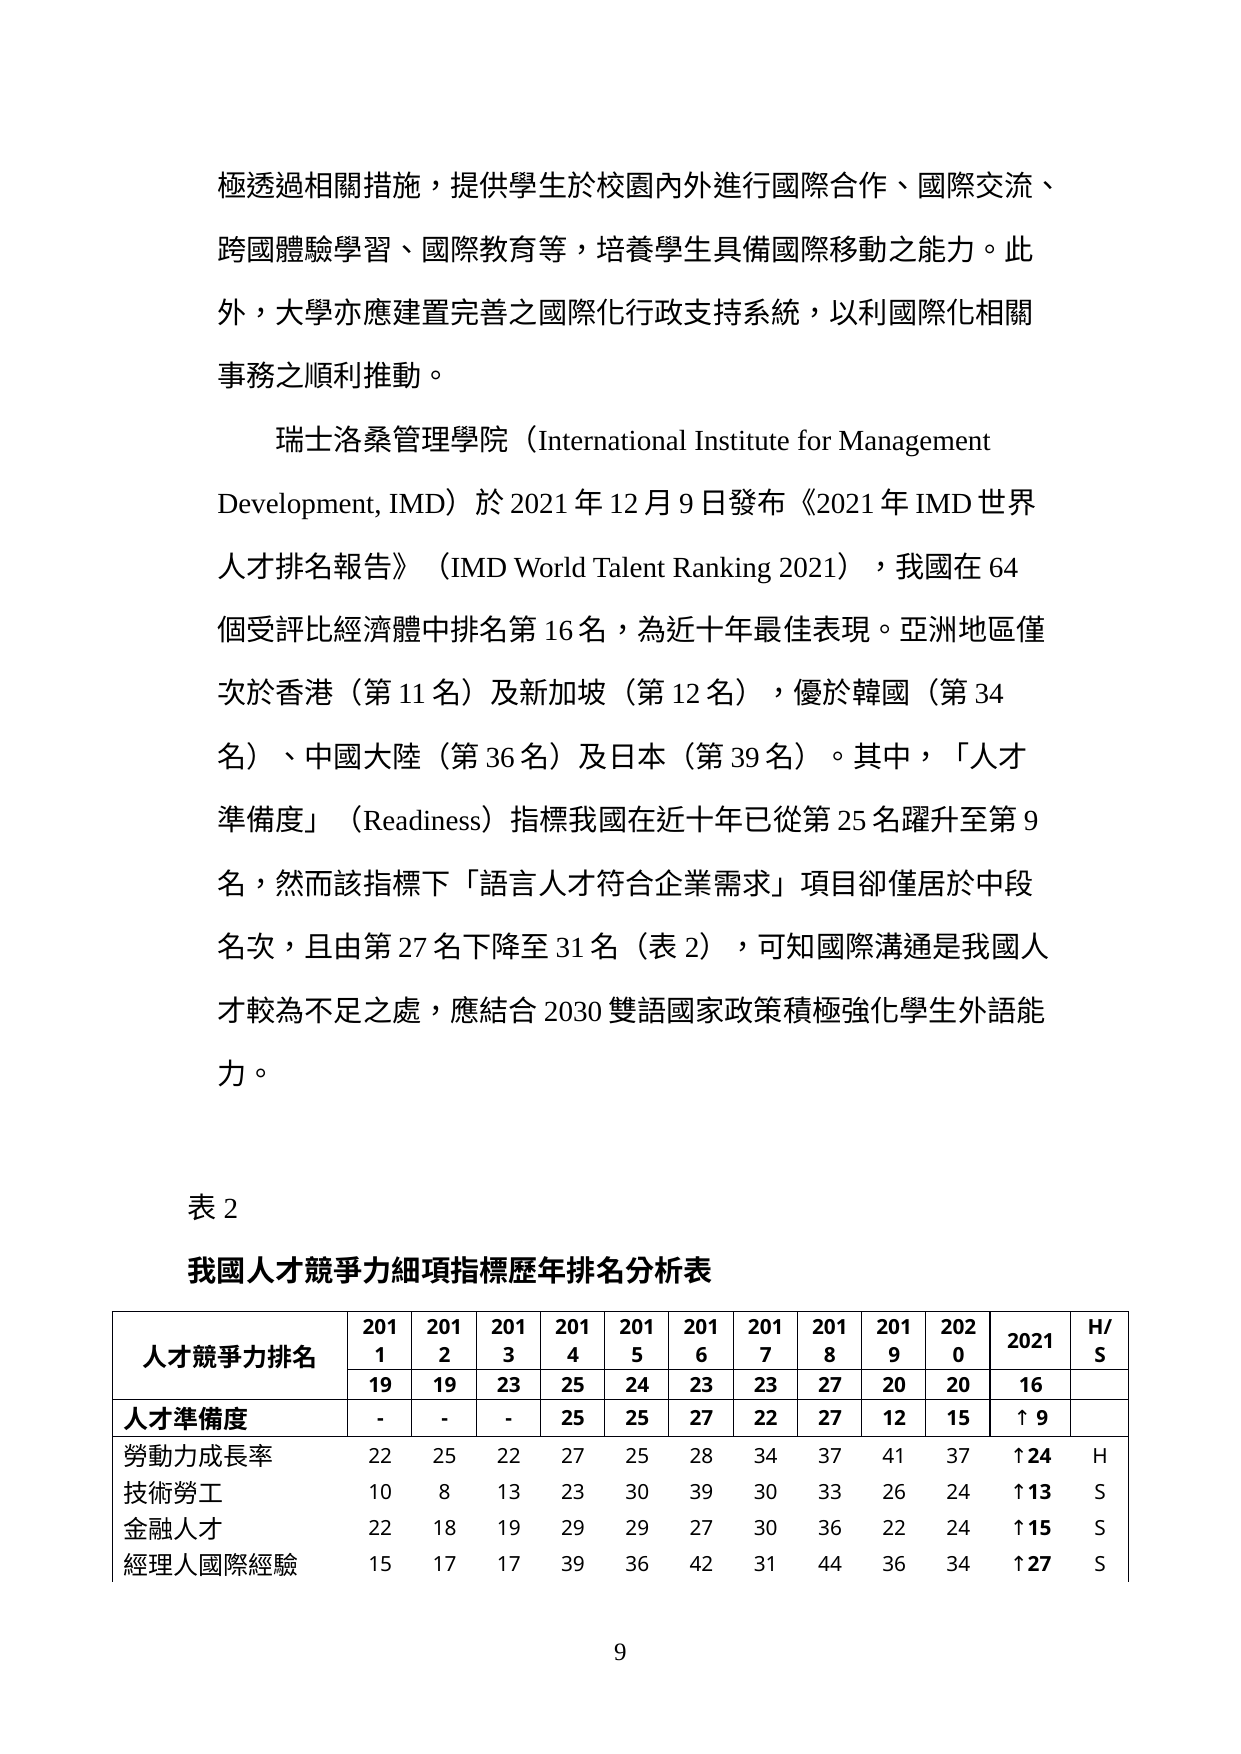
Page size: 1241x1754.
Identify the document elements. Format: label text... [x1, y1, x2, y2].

table_header 2011 [348, 1312, 411, 1369]
table_cell 8 [412, 1473, 476, 1509]
table_cell 23 [540, 1473, 604, 1509]
table_header 2021 [991, 1312, 1070, 1369]
table_cell 28 [669, 1437, 733, 1473]
table_cell 24 [926, 1509, 990, 1546]
table_cell 16 [991, 1370, 1070, 1398]
table_cell ↑13 [990, 1473, 1071, 1509]
table_cell 15 [348, 1546, 412, 1582]
table_cell ↑ 9 [991, 1400, 1070, 1436]
table_header 2019 [862, 1312, 925, 1369]
table_cell 23 [734, 1370, 797, 1398]
text 英國文化協會（British Council）研究指出，為了經濟貿易成長所運用的國際化策略，改變了全球高等教育的趨勢。面對國際競爭與合作兩股趨力在科技、社會、文化及經濟等諸多層面之影響，國際化對於高等教育機構而言既是挑戰也是機會。然而，高等教育之國際化並非少數特定學校或菁英學生之專利，大學應積極透過相關措施，提供學生於校園內外進行國際合作、國際交流、跨國體驗學習、國際教育等，培養學生具備國際移動之能力。此外，大學亦應建置完善之國際化行政支持系統，以利國際化相關事務之順利推動。 [217, 163, 1053, 395]
table_cell 27 [669, 1509, 733, 1546]
table_cell [1071, 1400, 1128, 1436]
table_cell 34 [733, 1437, 797, 1473]
table_cell - [412, 1400, 476, 1436]
table_cell 10 [348, 1473, 412, 1509]
table_header 人才競爭力排名 [113, 1312, 347, 1398]
table_header 2018 [798, 1312, 861, 1369]
table_cell 27 [540, 1437, 604, 1473]
table_cell 31 [733, 1546, 797, 1582]
table_cell 20 [926, 1370, 989, 1398]
table_cell 25 [541, 1370, 604, 1398]
table_cell 人才準備度 [113, 1400, 347, 1436]
table_cell 25 [541, 1400, 604, 1436]
table_cell H [1071, 1437, 1128, 1473]
table_header 2014 [541, 1312, 604, 1369]
text 表 2 我國人才競爭力細項指標歷年排名分析表 [187, 1184, 1053, 1290]
table_cell 22 [348, 1509, 412, 1546]
table_cell 34 [926, 1546, 990, 1582]
table_cell 27 [669, 1400, 733, 1436]
table_cell 19 [412, 1370, 476, 1398]
table_header H/S [1071, 1312, 1128, 1369]
table_cell 22 [862, 1509, 926, 1546]
table_cell 24 [926, 1473, 990, 1509]
table_cell 37 [926, 1437, 990, 1473]
table_cell 26 [862, 1473, 926, 1509]
table_cell 27 [798, 1370, 861, 1398]
table_header 2015 [605, 1312, 668, 1369]
table_cell 29 [540, 1509, 604, 1546]
table_cell 39 [669, 1473, 733, 1509]
table_cell 23 [669, 1370, 733, 1398]
table_cell 技術勞工 [113, 1473, 348, 1509]
table_cell 41 [862, 1437, 926, 1473]
table_cell 17 [412, 1546, 476, 1582]
table_cell 23 [477, 1370, 540, 1398]
table_cell S [1071, 1473, 1128, 1509]
table_cell ↑27 [990, 1546, 1071, 1582]
table_cell 勞動力成長率 [113, 1437, 348, 1473]
table_cell 22 [476, 1437, 540, 1473]
text 瑞士洛桑管理學院（International Institute for Management Development, IMD）於2021年12月9日發布《2021年IMD世界人才排名報告》（IMD World Talent Ranking 2021），我國在64個受評比經濟體中排名第16名，為近十年最佳表現。亞洲地區僅次於香港（第11名）及新加坡（第12名），優於韓國（第34名）、中國大陸（第36名）及日本（第39名）。其中，「人才準備度」（Readiness）指標我國在近十年已從第25名躍升至第9名，然而該指標下「語言人才符合企業需求」項目卻僅居於中段名次，且由第27名下降至31名（表 2），可知國際溝通是我國人才較為不足之處，應結合2030雙語國家政策積極強化學生外語能力。 [217, 416, 1053, 1093]
table_cell 39 [540, 1546, 604, 1582]
table_cell 22 [734, 1400, 797, 1436]
table_cell S [1071, 1509, 1128, 1546]
table_cell 19 [476, 1509, 540, 1546]
table_cell 金融人才 [113, 1509, 348, 1546]
table_cell 25 [605, 1437, 669, 1473]
table_cell 15 [926, 1400, 989, 1436]
table_cell 19 [348, 1370, 411, 1398]
table_cell 30 [605, 1473, 669, 1509]
table_cell 22 [348, 1437, 412, 1473]
table_cell ↑24 [990, 1437, 1071, 1473]
table_cell S [1071, 1546, 1128, 1582]
table_cell 18 [412, 1509, 476, 1546]
table_header 2017 [734, 1312, 797, 1369]
table_cell 經理人國際經驗 [113, 1546, 348, 1582]
table_cell 24 [605, 1370, 668, 1398]
table_cell 36 [605, 1546, 669, 1582]
table_cell 25 [605, 1400, 668, 1436]
table_cell 27 [798, 1400, 861, 1436]
table_cell 37 [797, 1437, 862, 1473]
table_cell [1071, 1370, 1128, 1398]
table_cell 17 [476, 1546, 540, 1582]
table_header 2016 [669, 1312, 733, 1369]
table_cell 42 [669, 1546, 733, 1582]
table_header 2020 [926, 1312, 989, 1369]
table_cell 29 [605, 1509, 669, 1546]
table_cell 33 [797, 1473, 862, 1509]
table_cell ↑15 [990, 1509, 1071, 1546]
table_cell 13 [476, 1473, 540, 1509]
table_cell 36 [797, 1509, 862, 1546]
table_cell - [348, 1400, 411, 1436]
table_cell 44 [797, 1546, 862, 1582]
table_cell 30 [733, 1473, 797, 1509]
table_cell 30 [733, 1509, 797, 1546]
table_cell 36 [862, 1546, 926, 1582]
table_cell 12 [862, 1400, 925, 1436]
table_cell 25 [412, 1437, 476, 1473]
table_cell 20 [862, 1370, 925, 1398]
table_header 2013 [477, 1312, 540, 1369]
table_cell - [477, 1400, 540, 1436]
table_header 2012 [412, 1312, 476, 1369]
